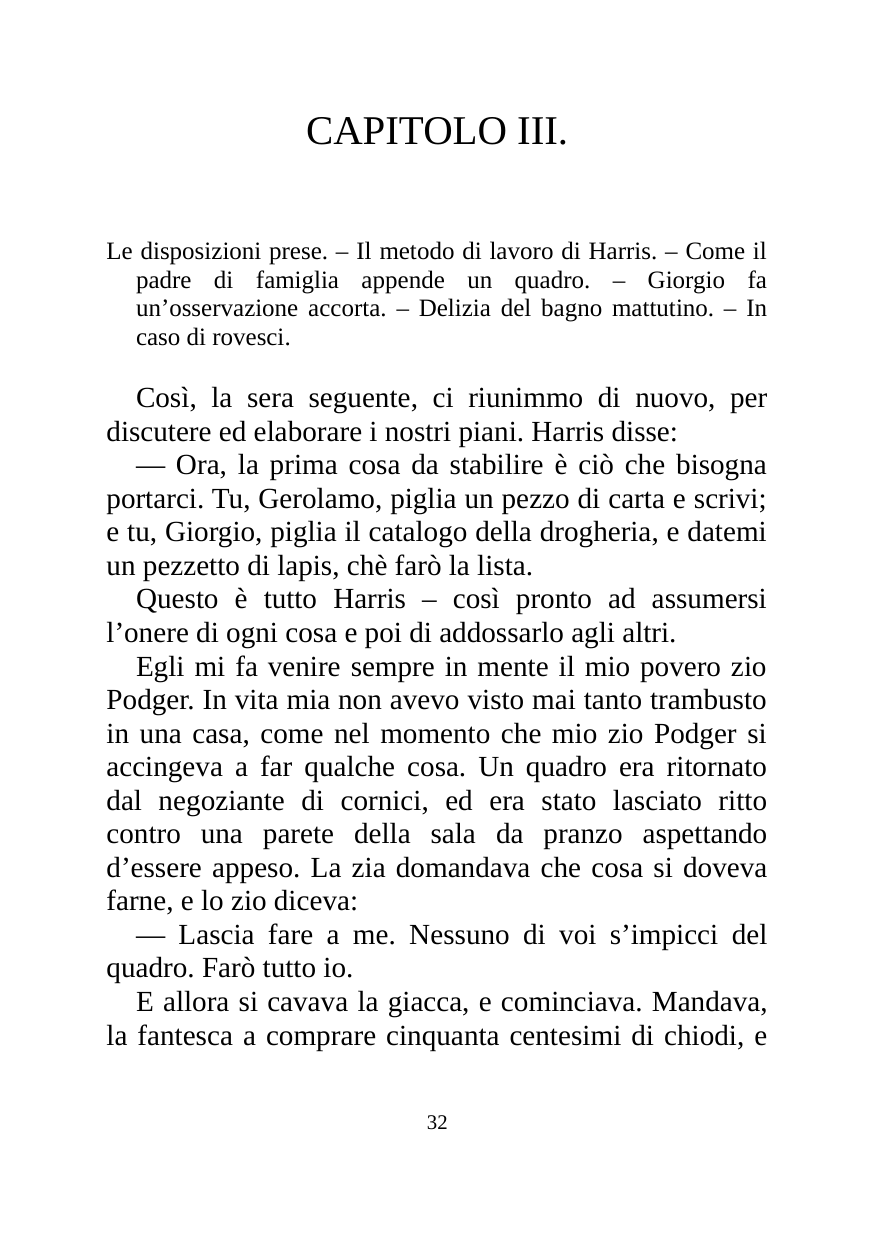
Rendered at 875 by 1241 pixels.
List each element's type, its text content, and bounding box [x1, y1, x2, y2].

text — Lascia fare a me. Nessuno di voi s’impicci del quadro. Farò tutto io. [106, 917, 768, 984]
text Le disposizioni prese. – Il metodo di lavoro di Harris. – Come il padre di famiglia appende un quadro. – Giorgio fa un’osservazione accorta. – Delizia del bagno mattutino. – In caso di rovesci. [106, 236, 768, 351]
text — Ora, la prima cosa da stabilire è ciò che bisogna portarci. Tu, Gerolamo, piglia un pezzo di carta e scrivi; e tu, Giorgio, piglia il catalogo della drogheria, e datemi un pezzetto di lapis, chè farò la lista. [106, 447, 768, 582]
text Egli mi fa venire sempre in mente il mio povero zio Podger. In vita mia non avevo visto mai tanto trambusto in una casa, come nel momento che mio zio Podger si accingeva a far qualche cosa. Un quadro era ritornato dal negoziante di cornici, ed era stato lasciato ritto contro una parete della sala da pranzo aspettando d’essere appeso. La zia domandava che cosa si doveva farne, e lo zio diceva: [106, 649, 768, 917]
text Così, la sera seguente, ci riunimmo di nuovo, per discutere ed elaborare i nostri piani. Harris disse: [106, 380, 768, 447]
text E allora si cavava la giacca, e cominciava. Mandava, la fantesca a comprare cinquanta centesimi di chiodi, e [106, 984, 768, 1051]
text Questo è tutto Harris – così pronto ad assumersi l’onere di ogni cosa e poi di addossarlo agli altri. [106, 582, 768, 649]
subtitle CAPITOLO III. [106, 106, 768, 153]
